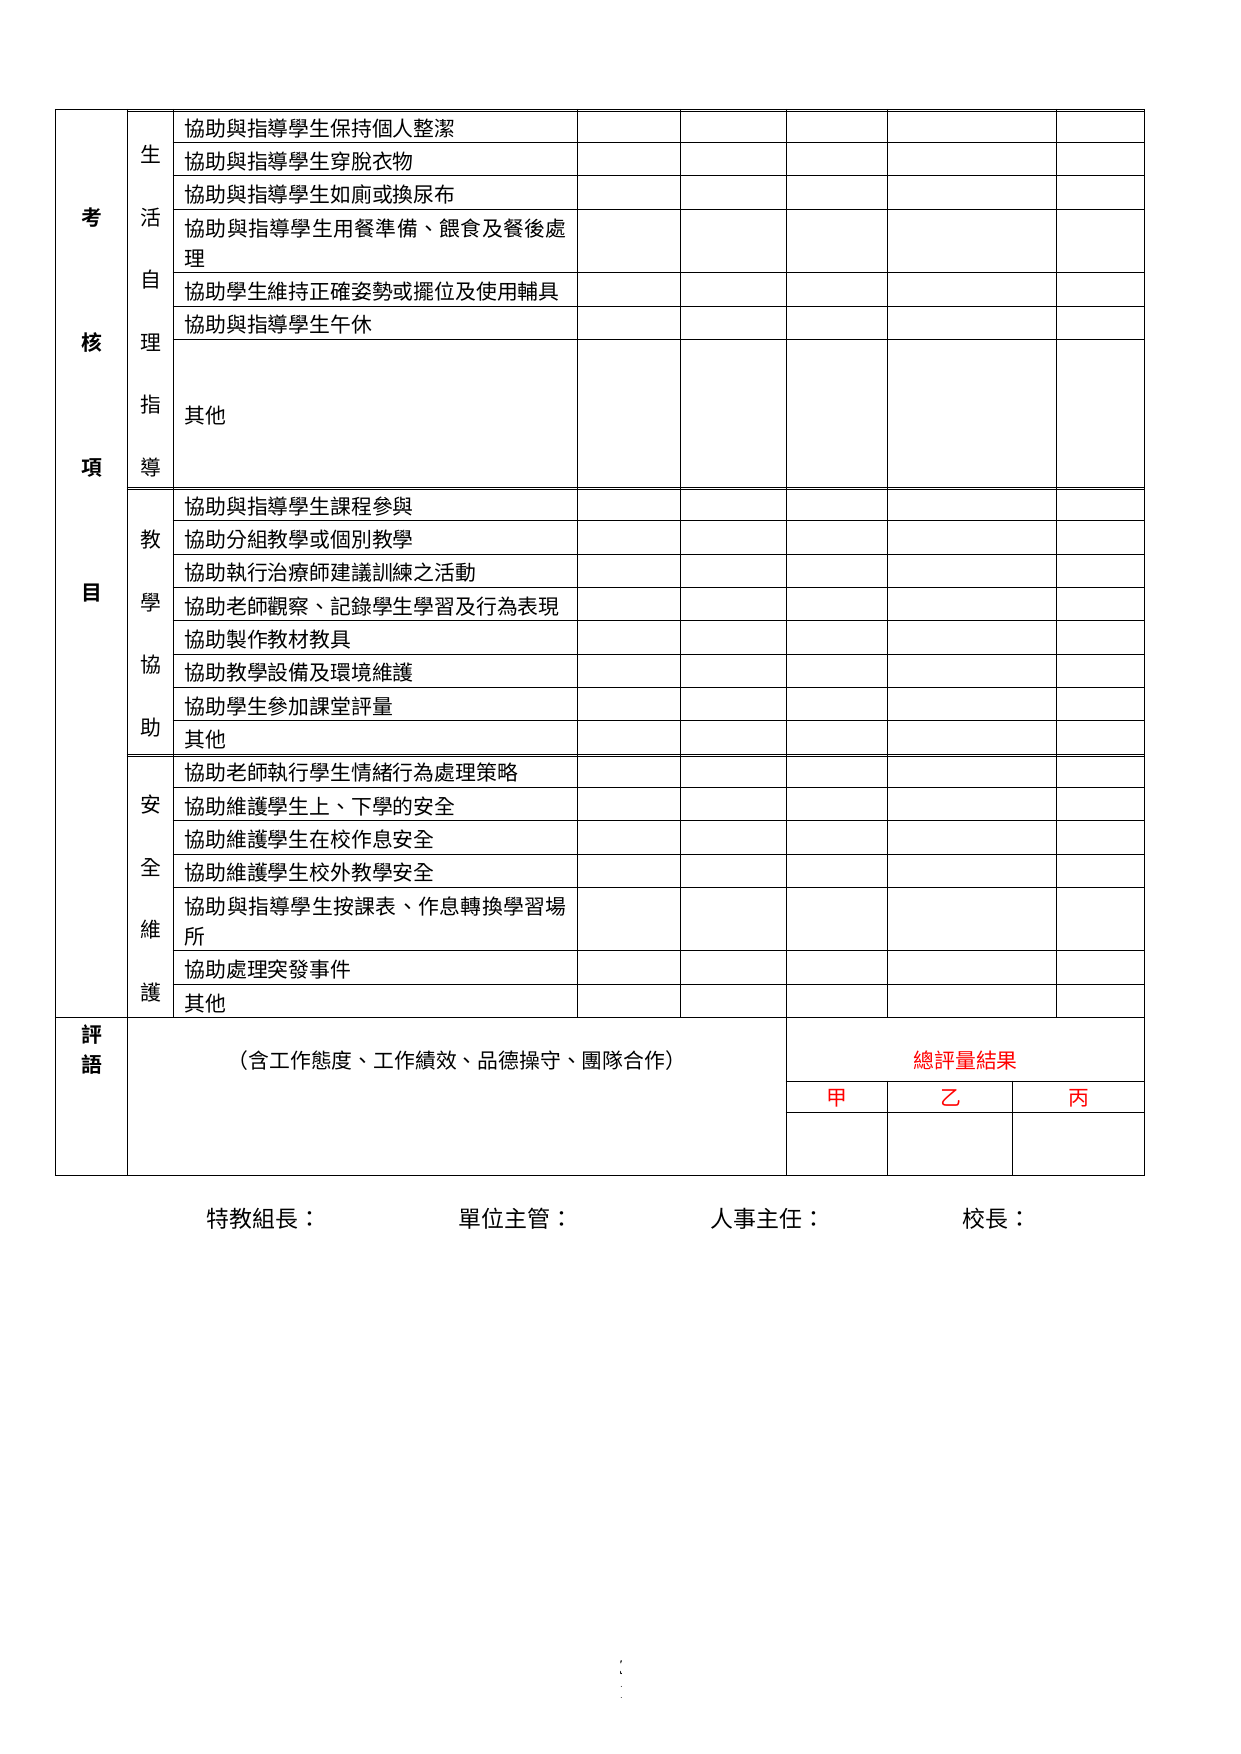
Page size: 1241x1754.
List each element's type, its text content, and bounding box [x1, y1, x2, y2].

table_cell [578, 821, 680, 853]
table_cell [1057, 655, 1144, 687]
table_cell 協助與指導學生課程參與 [174, 490, 577, 520]
table_cell [787, 855, 887, 887]
table_cell [578, 721, 680, 753]
table_cell [787, 721, 887, 753]
table_cell [1057, 112, 1144, 142]
table_cell [681, 273, 786, 306]
table_cell [681, 721, 786, 753]
table_cell [681, 621, 786, 653]
table_cell [888, 951, 1056, 984]
table_cell [578, 855, 680, 887]
table_cell [888, 888, 1056, 950]
table_cell [1057, 855, 1144, 887]
table_cell [1057, 307, 1144, 339]
table_cell 協助維護學生校外教學安全 [174, 855, 577, 887]
table_cell [787, 757, 887, 787]
table_cell [578, 655, 680, 687]
table_cell [787, 688, 887, 720]
table_cell [578, 490, 680, 520]
table_cell 其他 [174, 721, 577, 753]
table_cell [681, 555, 786, 587]
table_cell [1057, 588, 1144, 620]
table_cell [681, 521, 786, 553]
table_cell [888, 788, 1056, 820]
table_cell 協助維護學生在校作息安全 [174, 821, 577, 853]
table_cell [578, 621, 680, 653]
table_cell [1057, 788, 1144, 820]
table_cell [888, 721, 1056, 753]
table_cell [888, 307, 1056, 339]
table_cell 協助與指導學生午休 [174, 307, 577, 339]
table_cell [787, 307, 887, 339]
table_cell 協助處理突發事件 [174, 951, 577, 984]
table_cell [681, 588, 786, 620]
table_cell [888, 855, 1056, 887]
table_cell [888, 273, 1056, 306]
table_cell [888, 621, 1056, 653]
table_cell [681, 757, 786, 787]
table_cell [888, 490, 1056, 520]
table_cell （含工作態度、工作績效、品德操守、團隊合作） [128, 1018, 786, 1175]
table_cell [681, 951, 786, 984]
table_cell [1057, 688, 1144, 720]
table_cell [787, 210, 887, 272]
table_cell [888, 588, 1056, 620]
table_cell [1013, 1113, 1144, 1175]
table_cell [787, 655, 887, 687]
table_cell [681, 788, 786, 820]
table_cell [681, 307, 786, 339]
table_cell 考 核 項 目 [56, 110, 127, 1017]
table_cell [787, 621, 887, 653]
table_cell [1057, 340, 1144, 487]
table_cell [681, 210, 786, 272]
table_cell 協助與指導學生保持個人整潔 [174, 112, 577, 142]
table_cell [681, 821, 786, 853]
table_cell [681, 143, 786, 175]
table_cell [1057, 521, 1144, 553]
table_cell [578, 112, 680, 142]
table_cell [1057, 143, 1144, 175]
table_cell [1057, 821, 1144, 853]
table_cell [787, 588, 887, 620]
table_cell [888, 143, 1056, 175]
table_cell [787, 521, 887, 553]
table_cell 協助分組教學或個別教學 [174, 521, 577, 553]
table_cell 協助學生參加課堂評量 [174, 688, 577, 720]
table_cell [578, 307, 680, 339]
table_cell 協助教學設備及環境維護 [174, 655, 577, 687]
table_cell [681, 985, 786, 1017]
table_cell 協助學生維持正確姿勢或擺位及使用輔具 [174, 273, 577, 306]
table_cell [787, 788, 887, 820]
table_cell [888, 655, 1056, 687]
table_cell [888, 1113, 1012, 1175]
table_cell 協助與指導學生穿脫衣物 [174, 143, 577, 175]
table_cell [578, 688, 680, 720]
table_cell [1057, 951, 1144, 984]
table_cell [578, 340, 680, 487]
table_cell [1057, 888, 1144, 950]
table_cell 乙 [888, 1082, 1012, 1112]
table_cell [787, 985, 887, 1017]
table_cell 協助製作教材教具 [174, 621, 577, 653]
table_cell 評 語 [56, 1018, 127, 1175]
table_cell [578, 521, 680, 553]
table_cell [888, 112, 1056, 142]
table_cell 甲 [787, 1082, 887, 1112]
table_cell [787, 821, 887, 853]
table_cell [787, 490, 887, 520]
table_cell [888, 757, 1056, 787]
table_cell 協助與指導學生按課表、作息轉換學習場所 [174, 888, 577, 950]
table_cell [578, 273, 680, 306]
table_cell 協助與指導學生如廁或換尿布 [174, 176, 577, 209]
table_cell [888, 176, 1056, 209]
table_cell [787, 176, 887, 209]
table_cell [787, 112, 887, 142]
table_cell [578, 210, 680, 272]
table_cell [888, 688, 1056, 720]
table_cell [1057, 555, 1144, 587]
table_cell [888, 521, 1056, 553]
table_cell [888, 340, 1056, 487]
table_cell 生活自理指導 [128, 112, 173, 487]
table_cell [1057, 621, 1144, 653]
table_cell [681, 855, 786, 887]
table_cell [578, 888, 680, 950]
table_cell [578, 757, 680, 787]
table_cell [681, 655, 786, 687]
table_cell [888, 210, 1056, 272]
table_cell [888, 555, 1056, 587]
table_cell 丙 [1013, 1082, 1144, 1112]
table_cell [1057, 273, 1144, 306]
table_cell [888, 985, 1056, 1017]
table_cell [681, 888, 786, 950]
table_cell [787, 1113, 887, 1175]
table_cell 其他 [174, 985, 577, 1017]
table_cell 安全維護 [128, 757, 173, 1017]
table_cell [1057, 985, 1144, 1017]
table_cell [578, 985, 680, 1017]
table_cell 協助老師觀察、記錄學生學習及行為表現 [174, 588, 577, 620]
table_cell 其他 [174, 340, 577, 487]
table_cell [578, 951, 680, 984]
table_cell 總評量結果 [787, 1018, 1144, 1081]
table_cell [578, 143, 680, 175]
table_cell [888, 821, 1056, 853]
table_cell [1057, 757, 1144, 787]
table_cell [681, 112, 786, 142]
text 特教組長： 單位主管： 人事主任： 校長： [86, 1176, 1152, 1239]
table_cell [578, 588, 680, 620]
table_cell [681, 490, 786, 520]
table_cell [787, 143, 887, 175]
table_cell [681, 176, 786, 209]
table_cell [1057, 490, 1144, 520]
table_cell [787, 888, 887, 950]
table_cell [578, 788, 680, 820]
table_cell [787, 555, 887, 587]
table_cell [681, 340, 786, 487]
table_cell [787, 340, 887, 487]
table_cell 教學協助 [128, 490, 173, 753]
table_cell 協助老師執行學生情緒行為處理策略 [174, 757, 577, 787]
table_cell [1057, 721, 1144, 753]
table_cell [681, 688, 786, 720]
table_cell 協助執行治療師建議訓練之活動 [174, 555, 577, 587]
table_cell [578, 555, 680, 587]
table_cell [1057, 176, 1144, 209]
table_cell [1057, 210, 1144, 272]
table_cell [578, 176, 680, 209]
table_cell 協助與指導學生用餐準備、餵食及餐後處理 [174, 210, 577, 272]
table_cell [787, 951, 887, 984]
table_cell [787, 273, 887, 306]
table_cell 協助維護學生上、下學的安全 [174, 788, 577, 820]
